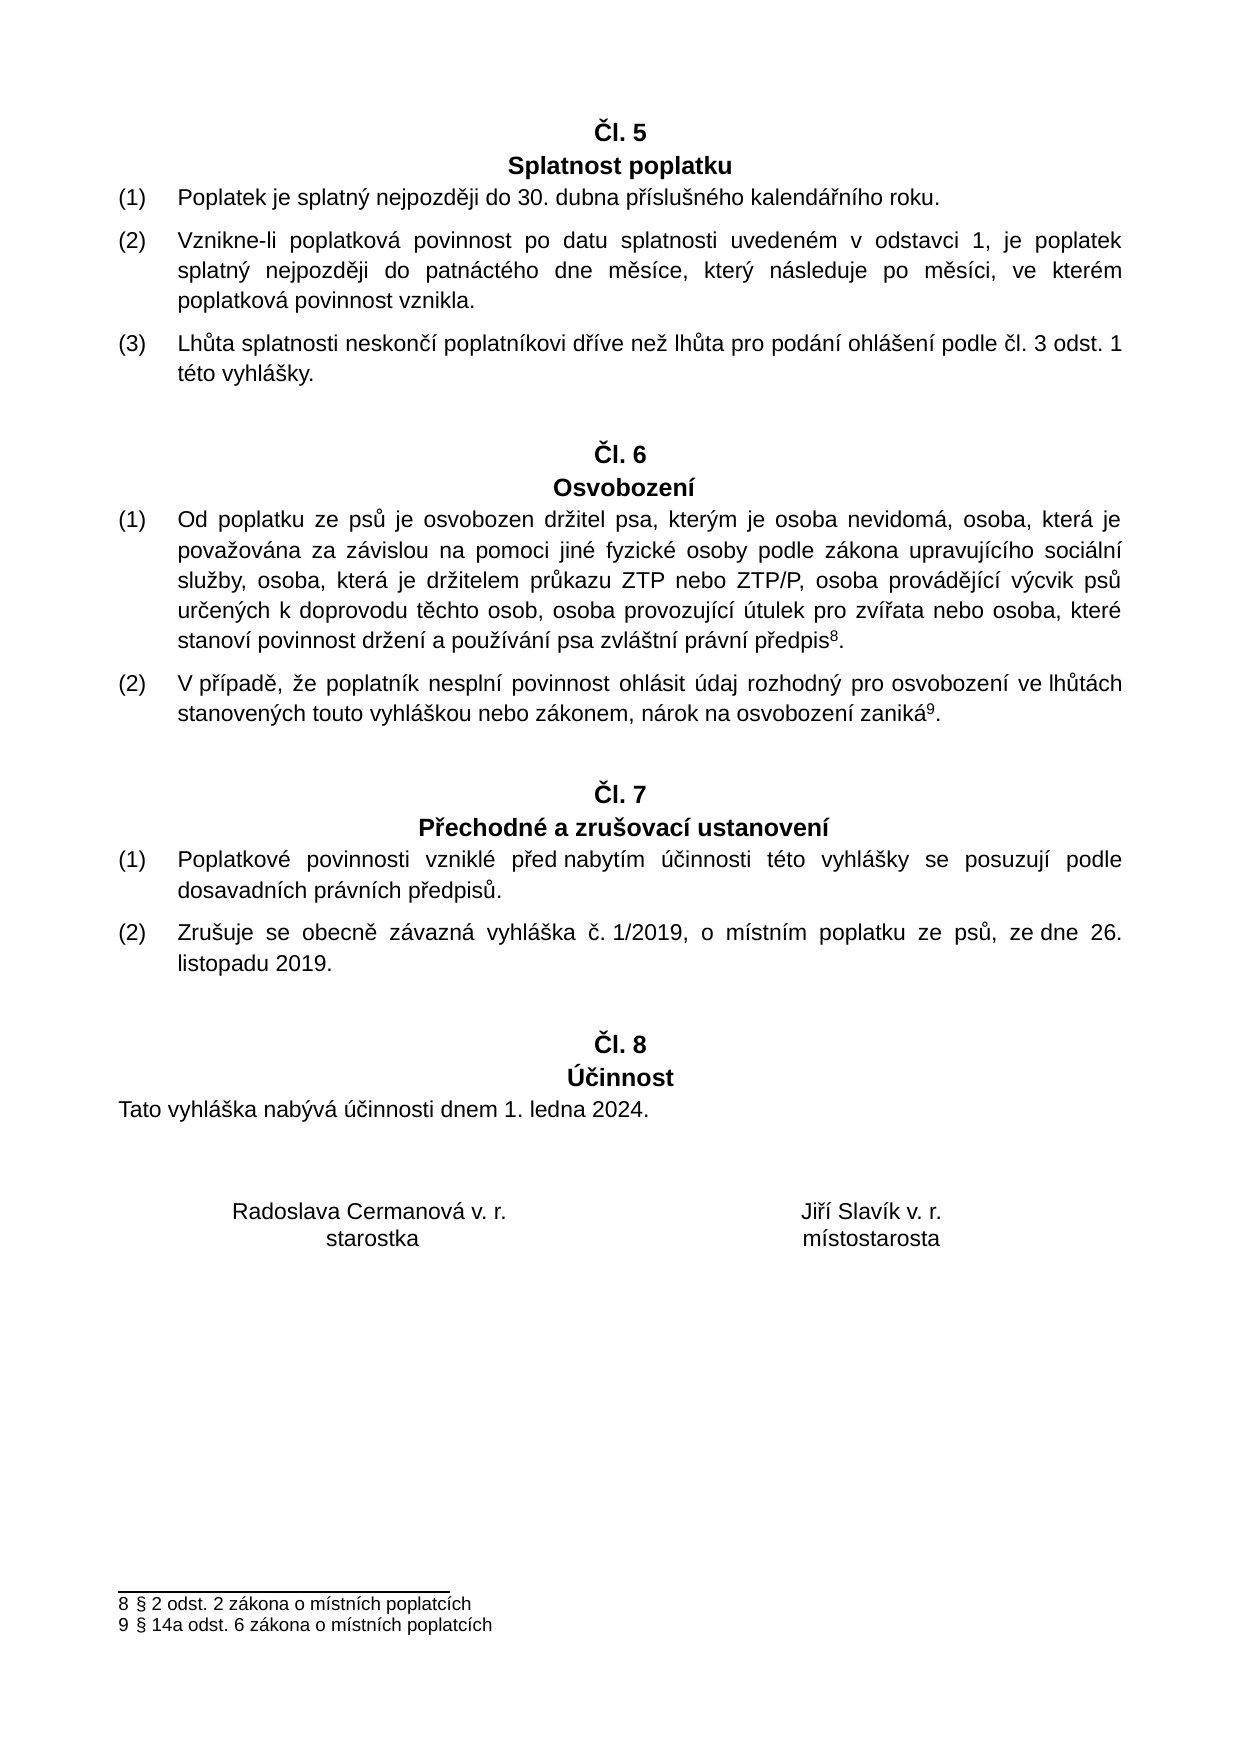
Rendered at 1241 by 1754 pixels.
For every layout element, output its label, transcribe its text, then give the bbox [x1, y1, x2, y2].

subtitle Čl. 6 Osvobození [118, 440, 1122, 502]
list Zrušuje se obecně závazná vyhláška č. 1/2019, o místním poplatku ze psů, ze dne 26. listopadu 2019. [118, 919, 1122, 976]
list § 14a odst. 6 zákona o místních poplatcích [118, 1614, 1122, 1635]
list Vznikne-li poplatková povinnost po datu splatnosti uvedeném v odstavci 1, je poplatek splatný nejpozději do patnáctého dne měsíce, který následuje po měsíci, ve kterém poplatková povinnost vznikla. [118, 227, 1122, 314]
list Poplatkové povinnosti vzniklé před nabytím účinnosti této vyhlášky se posuzují podle dosavadních právních předpisů. [118, 846, 1122, 903]
list § 2 odst. 2 zákona o místních poplatcích [118, 1592, 1122, 1614]
table_cell [118, 1257, 620, 1375]
table_cell [620, 1257, 1122, 1375]
text Tato vyhláška nabývá účinnosti dnem 1. ledna 2024. [118, 1096, 1122, 1122]
subtitle Čl. 5 Splatnost poplatku [118, 118, 1122, 180]
list Lhůta splatnosti neskončí poplatníkovi dříve než lhůta pro podání ohlášení podle čl. 3 odst. 1 této vyhlášky. [118, 330, 1122, 387]
list Od poplatku ze psů je osvobozen držitel psa, kterým je osoba nevidomá, osoba, která je považována za závislou na pomoci jiné fyzické osoby podle zákona upravujícího sociální služby, osoba, která je držitelem průkazu ZTP nebo ZTP/P, osoba provádějící výcvik psů určených k doprovodu těchto osob, osoba provozující útulek pro zvířata nebo osoba, které stanoví povinnost držení a používání psa zvláštní právní předpis. [118, 506, 1122, 654]
table_header Radoslava Cermanová v. r. starostka [118, 1139, 620, 1257]
list Poplatek je splatný nejpozději do 30. dubna příslušného kalendářního roku. [118, 184, 1122, 211]
subtitle Čl. 7 Přechodné a zrušovací ustanovení [118, 780, 1122, 842]
subtitle Čl. 8 Účinnost [118, 1030, 1122, 1092]
table_header Jiří Slavík v. r. místostarosta [620, 1139, 1122, 1257]
list V případě, že poplatník nesplní povinnost ohlásit údaj rozhodný pro osvobození ve lhůtách stanovených touto vyhláškou nebo zákonem, nárok na osvobození zaniká. [118, 670, 1122, 727]
